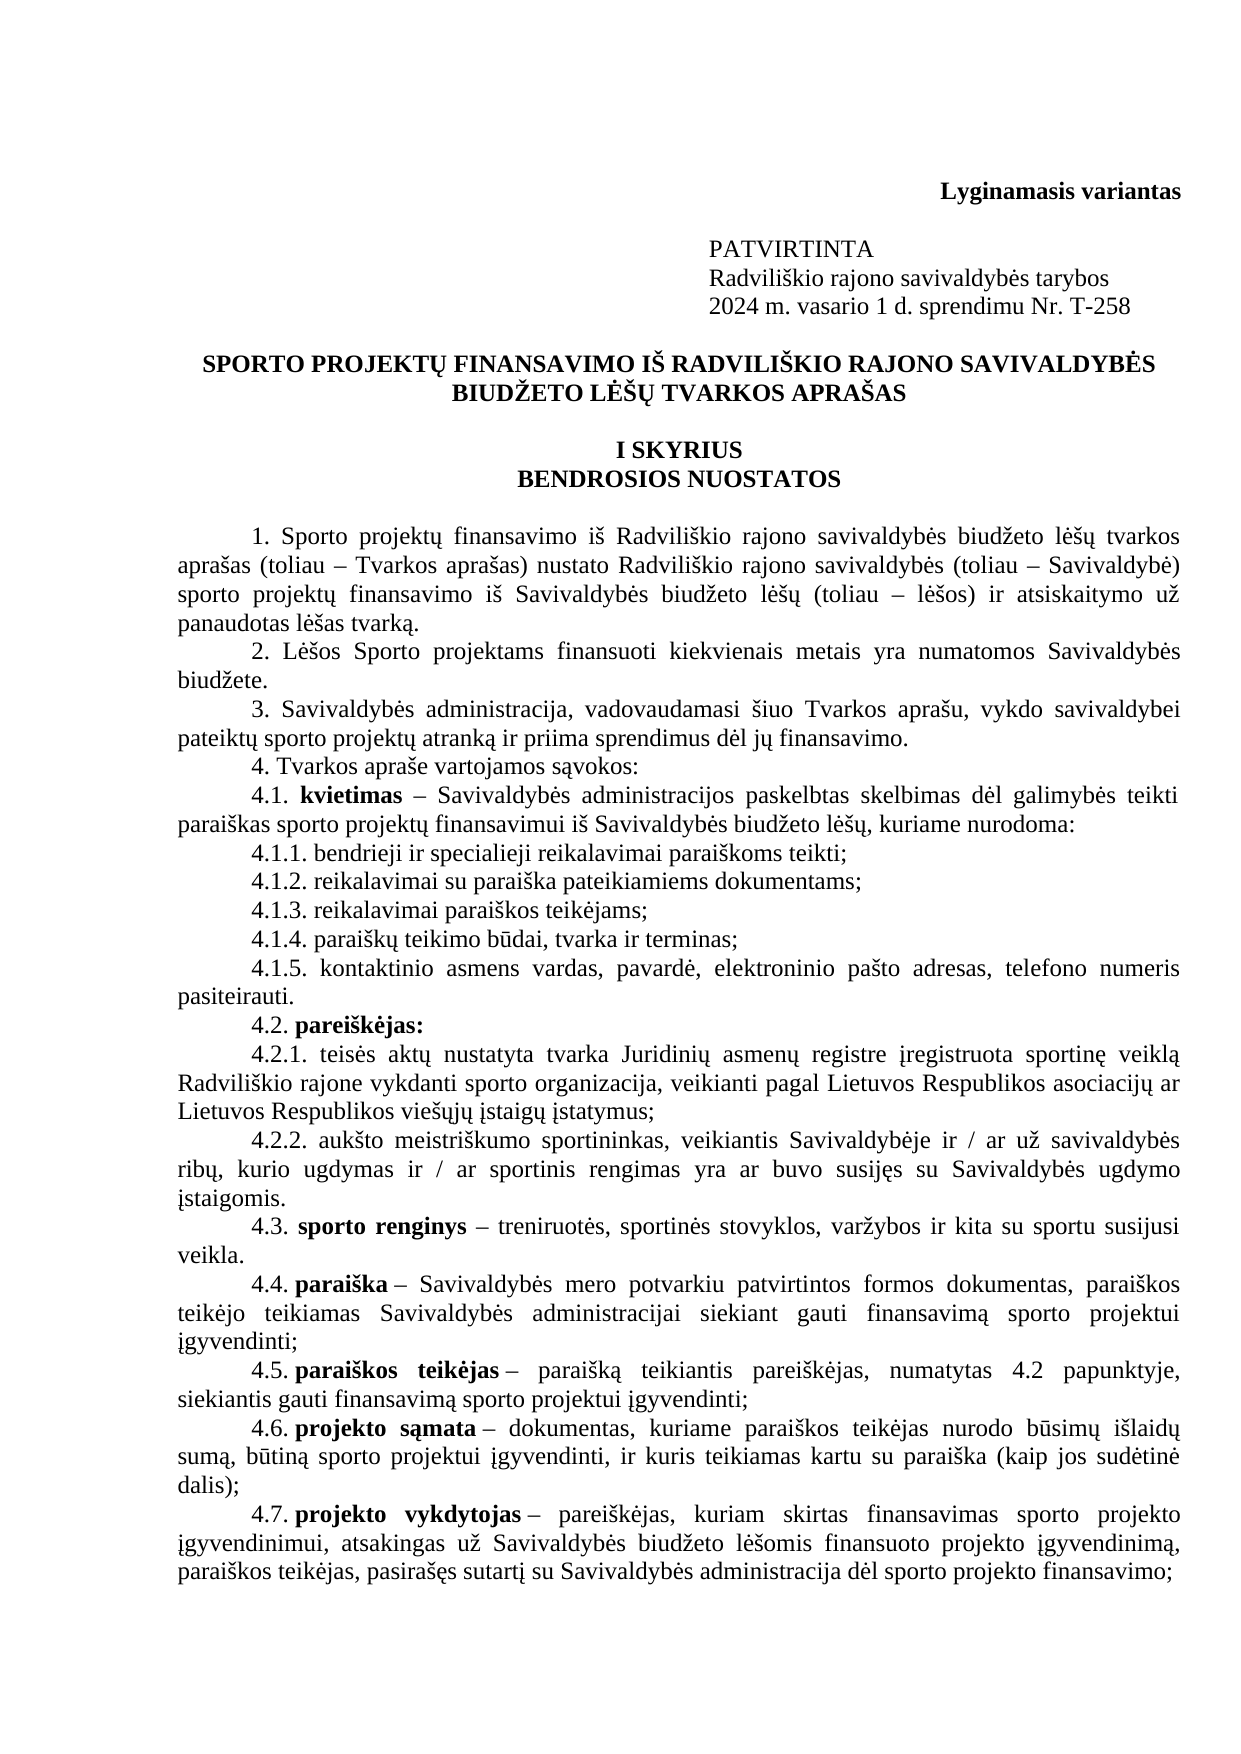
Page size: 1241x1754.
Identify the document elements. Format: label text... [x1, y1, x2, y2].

text BENDROSIOS NUOSTATOS [177, 464, 1181, 493]
text 4.2.1. teisės aktų nustatyta tvarka Juridinių asmenų registre įregistruota sportinę veiklą Radviliškio rajone vykdanti sporto organizacija, veikianti pagal Lietuvos Respublikos asociacijų ar Lietuvos Respublikos viešųjų įstaigų įstatymus; [177, 1039, 1181, 1125]
text 2024 m. vasario 1 d. sprendimu Nr. T-258 [177, 291, 1181, 320]
text 4.2.2. aukšto meistriškumo sportininkas, veikiantis Savivaldybėje ir / ar už savivaldybės ribų, kurio ugdymas ir / ar sportinis rengimas yra ar buvo susijęs su Savivaldybės ugdymo įstaigomis. [177, 1125, 1181, 1211]
text 4.6. projekto sąmata – dokumentas, kuriame paraiškos teikėjas nurodo būsimų išlaidų sumą, būtiną sporto projektui įgyvendinti, ir kuris teikiamas kartu su paraiška (kaip jos sudėtinė dalis); [177, 1413, 1181, 1499]
text 2. Lėšos Sporto projektams finansuoti kiekvienais metais yra numatomos Savivaldybės biudžete. [177, 636, 1181, 694]
text I SKYRIUS [177, 435, 1181, 464]
text PATVIRTINTA [177, 234, 1181, 263]
text Lyginamasis variantas [177, 176, 1181, 205]
text 4.1.4. paraiškų teikimo būdai, tvarka ir terminas; [177, 924, 1181, 953]
text 3. Savivaldybės administracija, vadovaudamasi šiuo Tvarkos aprašu, vykdo savivaldybei pateiktų sporto projektų atranką ir priima sprendimus dėl jų finansavimo. [177, 694, 1181, 751]
text 1. Sporto projektų finansavimo iš Radviliškio rajono savivaldybės biudžeto lėšų tvarkos aprašas (toliau – Tvarkos aprašas) nustato Radviliškio rajono savivaldybės (toliau – Savivaldybė) sporto projektų finansavimo iš Savivaldybės biudžeto lėšų (toliau – lėšos) ir atsiskaitymo už panaudotas lėšas tvarką. [177, 521, 1181, 636]
text 4.1. kvietimas – Savivaldybės administracijos paskelbtas skelbimas dėl galimybės teikti paraiškas sporto projektų finansavimui iš Savivaldybės biudžeto lėšų, kuriame nurodoma: [177, 780, 1179, 838]
text SPORTO PROJEKTŲ FINANSAVIMO IŠ RADVILIŠKIO RAJONO SAVIVALDYBĖS BIUDŽETO LĖŠŲ tvarkos aprašas [177, 349, 1181, 406]
text 4.2. pareiškėjas: [177, 1010, 1181, 1039]
text 4.1.5. kontaktinio asmens vardas, pavardė, elektroninio pašto adresas, telefono numeris pasiteirauti. [177, 953, 1181, 1010]
text 4.4. paraiška – Savivaldybės mero potvarkiu patvirtintos formos dokumentas, paraiškos teikėjo teikiamas Savivaldybės administracijai siekiant gauti finansavimą sporto projektui įgyvendinti; [177, 1269, 1181, 1355]
text 4.1.3. reikalavimai paraiškos teikėjams; [177, 895, 1181, 924]
text 4.1.1. bendrieji ir specialieji reikalavimai paraiškoms teikti; [177, 838, 1179, 866]
text 4.1.2. reikalavimai su paraiška pateikiamiems dokumentams; [177, 866, 1181, 895]
text 4.3. sporto renginys – treniruotės, sportinės stovyklos, varžybos ir kita su sportu susijusi veikla. [177, 1211, 1181, 1269]
text 4. Tvarkos apraše vartojamos sąvokos: [177, 751, 1181, 780]
text 4.5. paraiškos teikėjas – paraišką teikiantis pareiškėjas, numatytas 4.2 papunktyje, siekiantis gauti finansavimą sporto projektui įgyvendinti; [177, 1355, 1181, 1413]
text 4.7. projekto vykdytojas – pareiškėjas, kuriam skirtas finansavimas sporto projekto įgyvendinimui, atsakingas už Savivaldybės biudžeto lėšomis finansuoto projekto įgyvendinimą, paraiškos teikėjas, pasirašęs sutartį su Savivaldybės administracija dėl sporto projekto finansavimo; [177, 1499, 1181, 1585]
text Radviliškio rajono savivaldybės tarybos [177, 263, 1181, 291]
